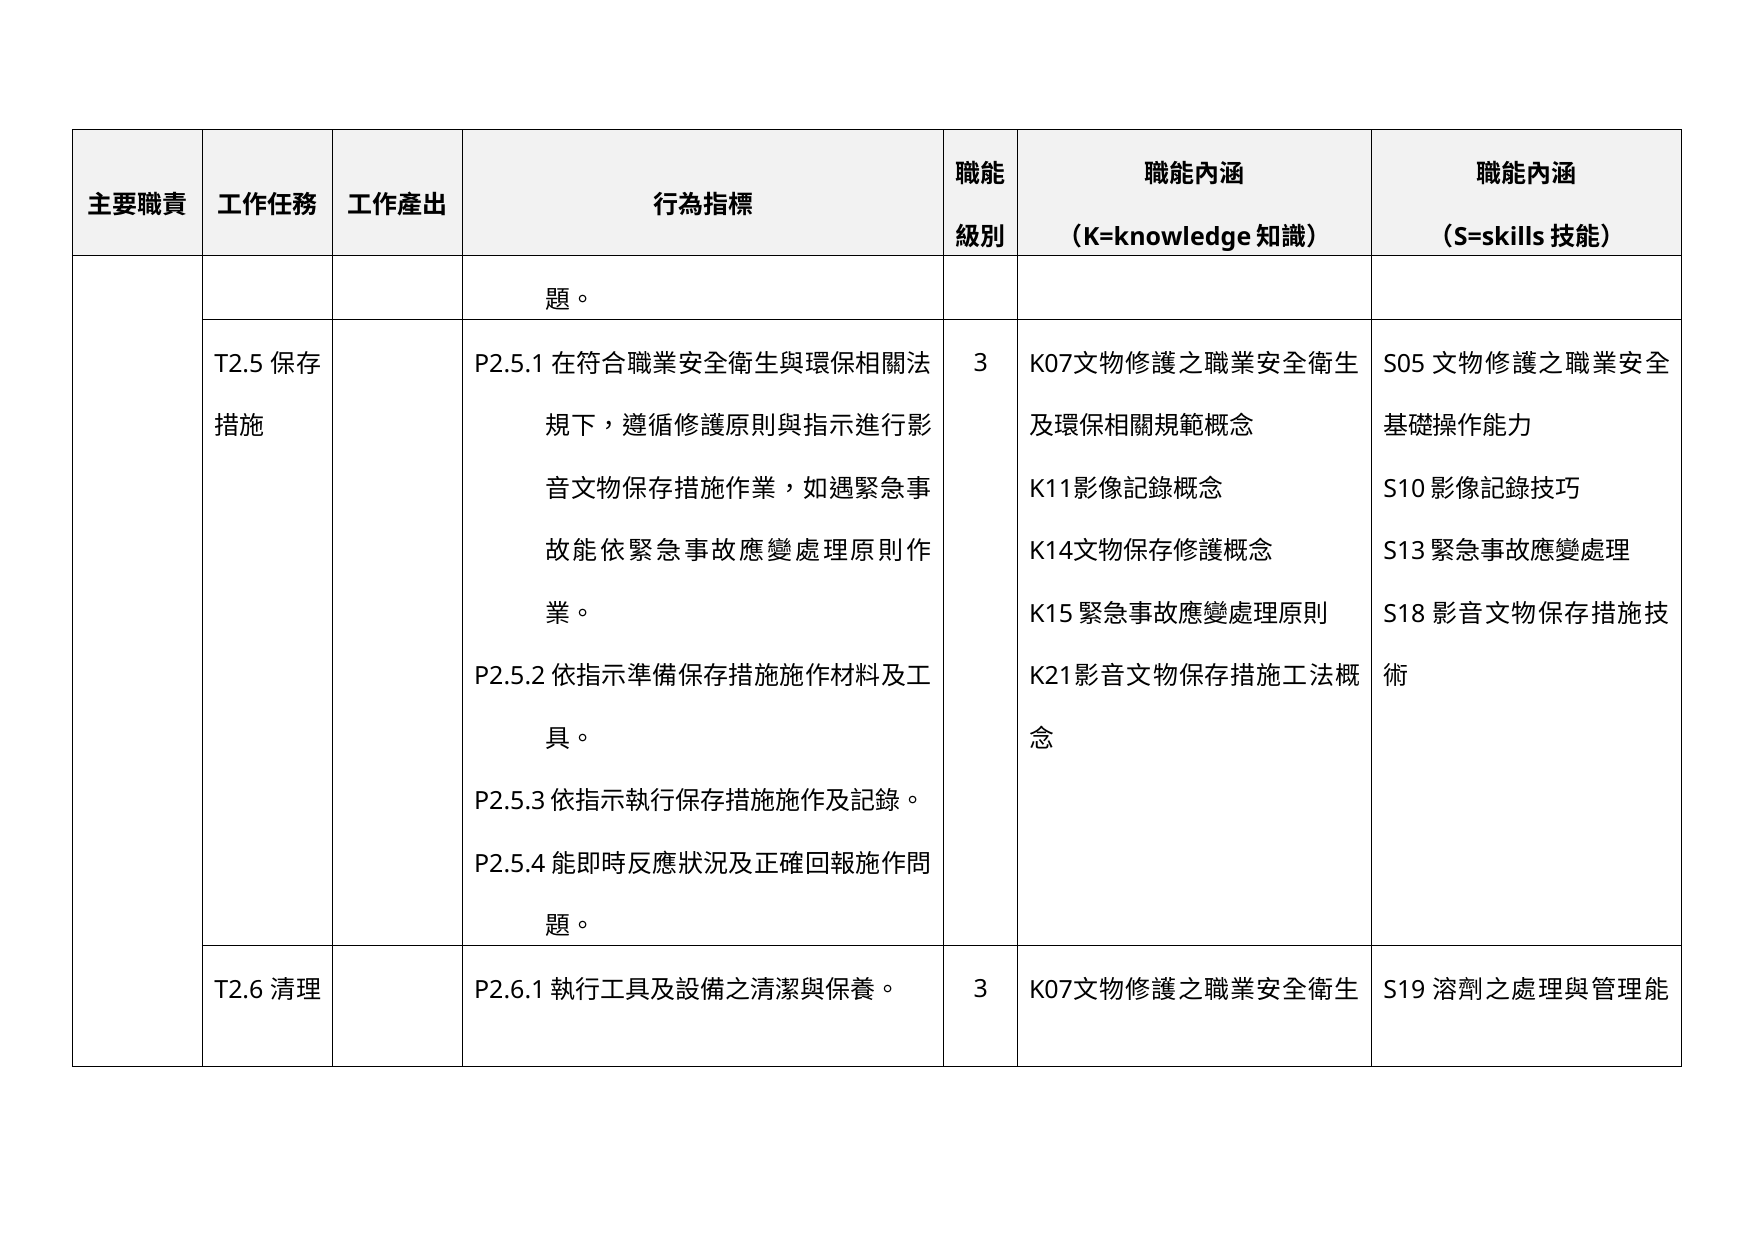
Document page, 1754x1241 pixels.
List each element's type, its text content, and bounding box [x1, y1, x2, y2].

table_header 工作產出 [333, 130, 462, 255]
table_cell [1018, 256, 1371, 319]
table_cell [203, 256, 332, 319]
table_cell [333, 320, 462, 945]
table_header 職能內涵 （S=skills技能） [1372, 130, 1681, 255]
table_cell S05文物修護之職業安全基礎操作能力 S10影像記錄技巧 S13緊急事故應變處理 S18影音文物保存措施技術 [1372, 320, 1681, 945]
table_cell [333, 256, 462, 319]
table_cell P2.6.1執行工具及設備之清潔與保養。 [463, 946, 943, 1066]
table_cell P2.5.1在符合職業安全衛生與環保相關法規下，遵循修護原則與指示進行影音文物保存措施作業，如遇緊急事故能依緊急事故應變處理原則作業。 P2.5.2依指示準備保存措施施作材料及工具。 P2.5.3依指示執行保存措施施作及記錄。 P2.5.4能即時反應狀況及正確回報施作問題。 [463, 320, 943, 945]
table_cell T2.6清理 [203, 946, 332, 1066]
table_cell [1372, 256, 1681, 319]
table_header 行為指標 [463, 130, 943, 255]
table_cell 3 [944, 946, 1017, 1066]
table_cell [333, 946, 462, 1066]
table_header 職能級別 [944, 130, 1017, 255]
table_cell S19溶劑之處理與管理能 [1372, 946, 1681, 1066]
table_header 工作任務 [203, 130, 332, 255]
table_header 職能內涵 （K=knowledge知識） [1018, 130, 1371, 255]
table_cell 3 [944, 320, 1017, 945]
table_cell [73, 256, 202, 1066]
table_cell K07文物修護之職業安全衛生 [1018, 946, 1371, 1066]
table_cell K07文物修護之職業安全衛生及環保相關規範概念 K11影像記錄概念 K14文物保存修護概念 K15緊急事故應變處理原則 K21影音文物保存措施工法概念 [1018, 320, 1371, 945]
table_cell [944, 256, 1017, 319]
table_header 主要職責 [73, 130, 202, 255]
table_cell T2.5保存措施 [203, 320, 332, 945]
table_cell 題。 [463, 256, 943, 319]
